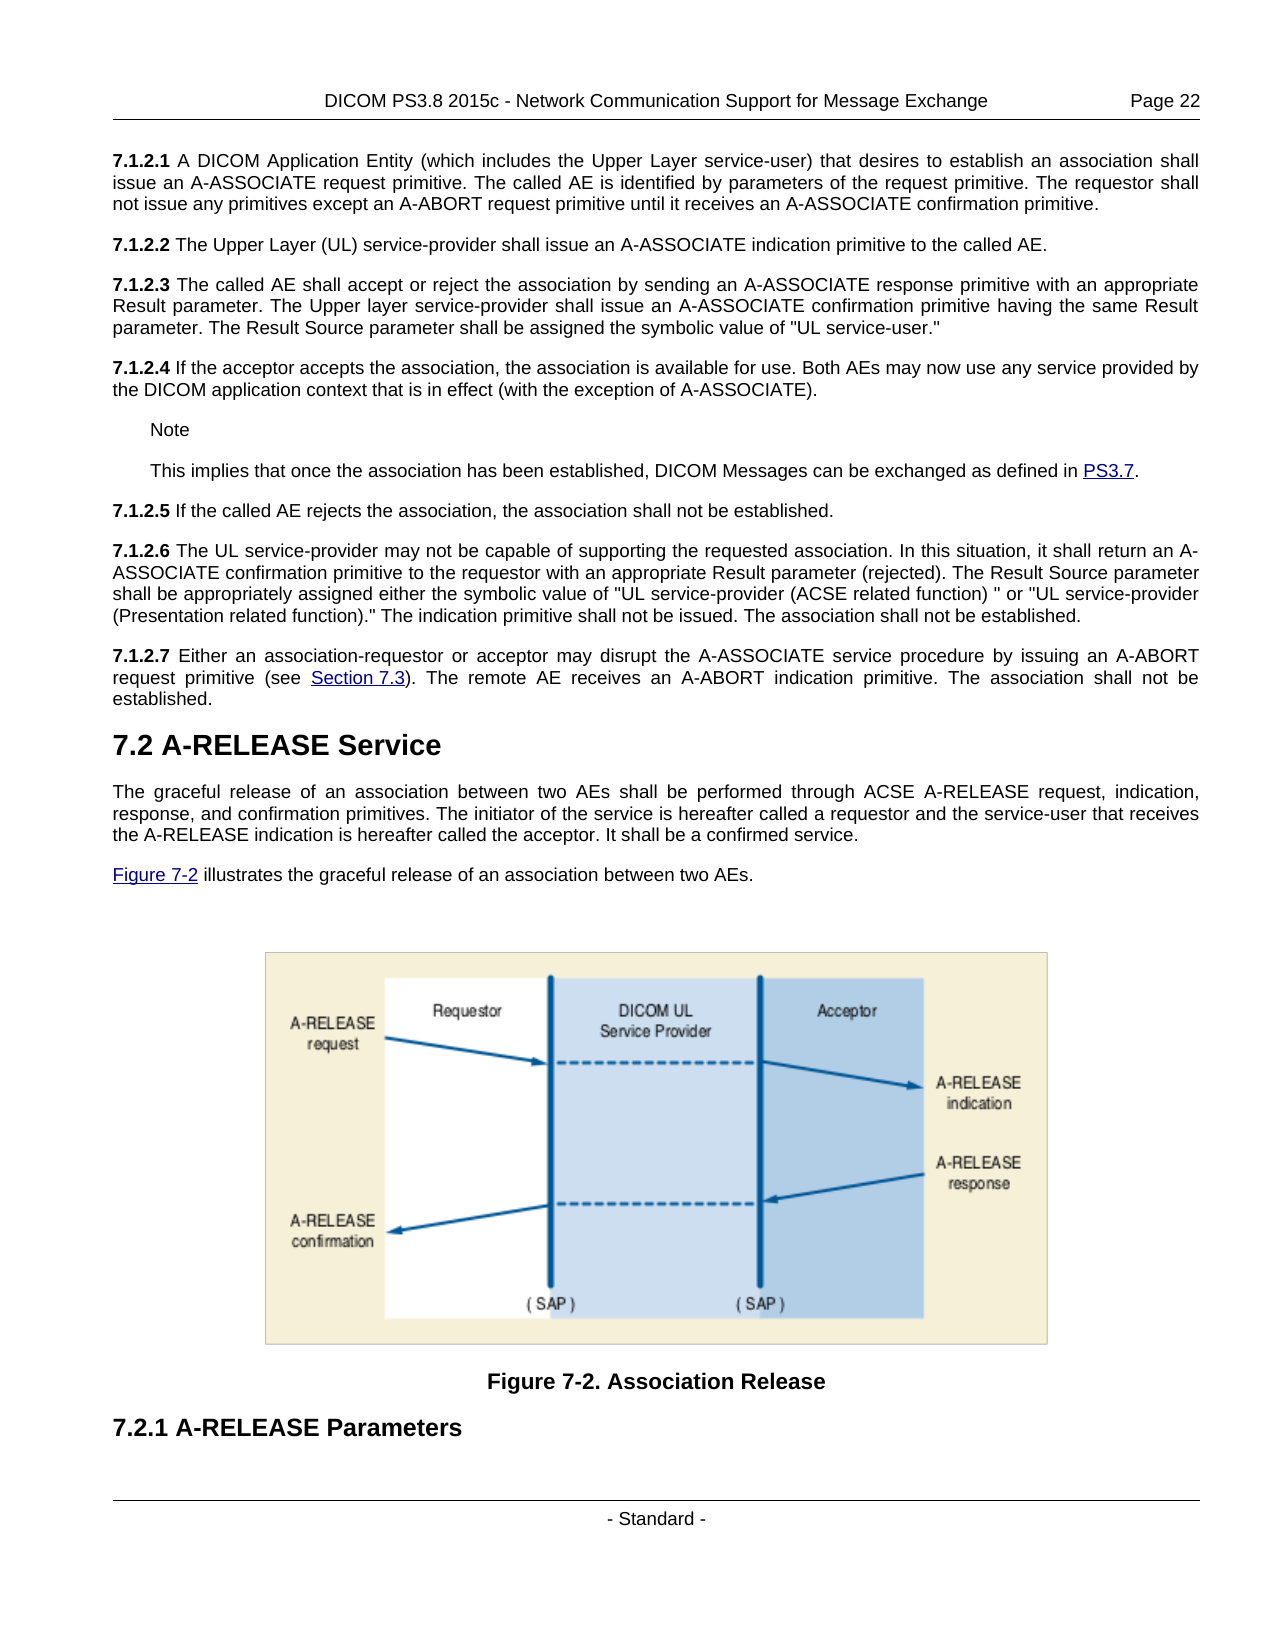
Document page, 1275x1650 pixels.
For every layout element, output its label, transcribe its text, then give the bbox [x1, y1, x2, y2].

text 7.2.1 A-RELEASE Parameters [112, 1413, 1200, 1442]
text 7.1.2.7 Either an association-requestor or acceptor may disrupt the A-ASSOCIATE service procedure by issuing an A-ABORT request primitive (see Section 7.3). The remote AE receives an A-ABORT indication primitive. The association shall not be established. [112, 645, 1200, 710]
text Figure 7-2 illustrates the graceful release of an association between two AEs. [112, 864, 1200, 886]
text 7.1.2.1 A DICOM Application Entity (which includes the Upper Layer service-user) that desires to establish an association shall issue an A-ASSOCIATE request primitive. The called AE is identified by parameters of the request primitive. The requestor shall not issue any primitives except an A-ABORT request primitive until it receives an A-ASSOCIATE confirmation primitive. [112, 150, 1200, 215]
text 7.1.2.6 The UL service-provider may not be capable of supporting the requested association. In this situation, it shall return an A-ASSOCIATE confirmation primitive to the requestor with an appropriate Result parameter (rejected). The Result Source parameter shall be appropriately assigned either the symbolic value of "UL service-provider (ACSE related function) " or "UL service-provider (Presentation related function)." The indication primitive shall not be issued. The association shall not be established. [112, 540, 1200, 626]
picture [264, 952, 1049, 1346]
text 7.1.2.3 The called AE shall accept or reject the association by sending an A-ASSOCIATE response primitive with an appropriate Result parameter. The Upper layer service-provider shall issue an A-ASSOCIATE confirmation primitive having the same Result parameter. The Result Source parameter shall be assigned the symbolic value of "UL service-user." [112, 274, 1200, 338]
text 7.2 A-RELEASE Service [112, 728, 1200, 762]
text 7.1.2.5 If the called AE rejects the association, the association shall not be established. [112, 500, 1200, 521]
text The graceful release of an association between two AEs shall be performed through ACSE A-RELEASE request, indication, response, and confirmation primitives. The initiator of the service is hereafter called a requestor and the service-user that receives the A-RELEASE indication is hereafter called the acceptor. It shall be a confirmed service. [112, 781, 1200, 845]
text This implies that once the association has been established, DICOM Messages can be exchanged as defined in PS3.7. [150, 459, 1162, 481]
text 7.1.2.2 The Upper Layer (UL) service-provider shall issue an A-ASSOCIATE indication primitive to the called AE. [112, 233, 1200, 255]
text Figure 7-2. Association Release [112, 1368, 1200, 1394]
text Note [150, 419, 1162, 441]
text 7.1.2.4 If the acceptor accepts the association, the association is available for use. Both AEs may now use any service provided by the DICOM application context that is in effect (with the exception of A-ASSOCIATE). [112, 357, 1200, 400]
